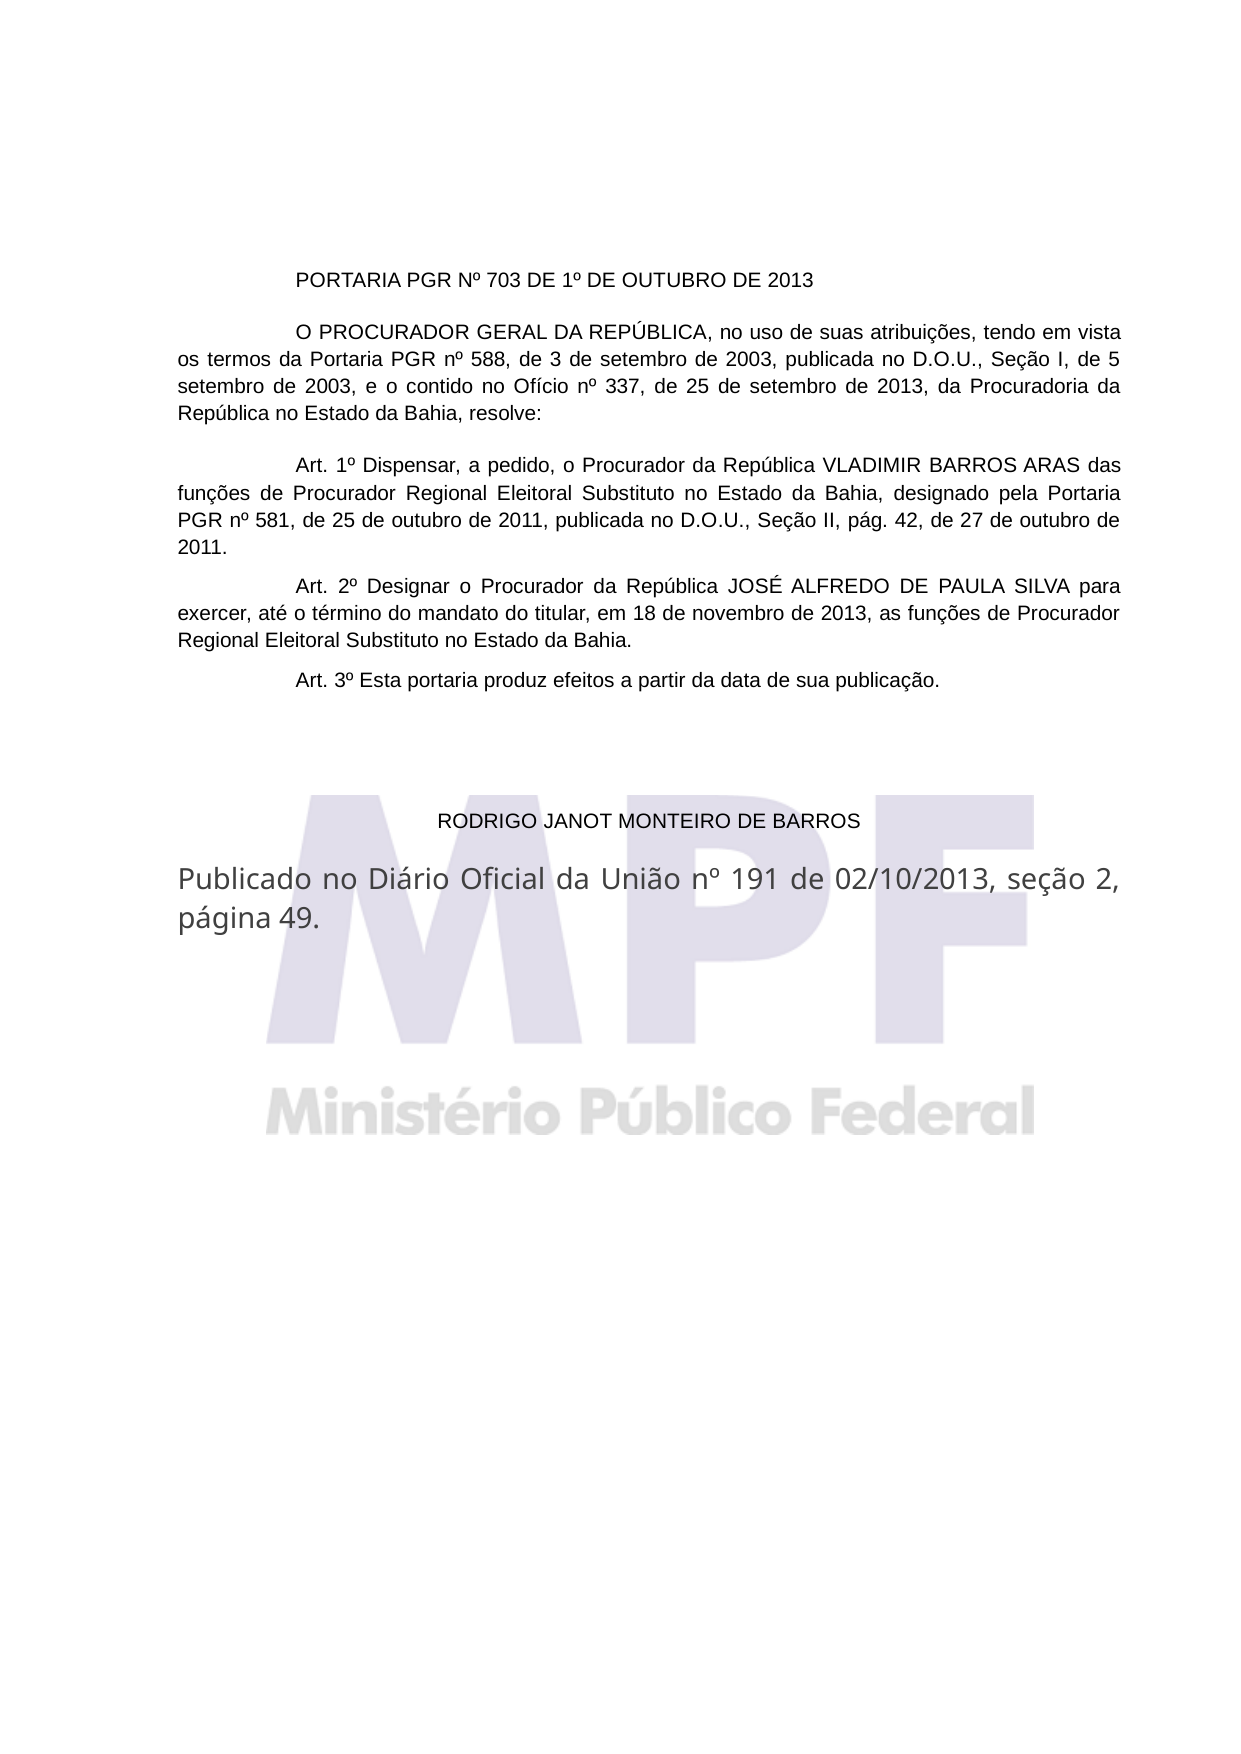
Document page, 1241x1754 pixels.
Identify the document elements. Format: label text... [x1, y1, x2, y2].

text O PROCURADOR GERAL DA REPÚBLICA, no uso de suas atribuições, tendo em vista os termos da Portaria PGR nº 588, de 3 de setembro de 2003, publicada no D.O.U., Seção I, de 5 setembro de 2003, e o contido no Ofício nº 337, de 25 de setembro de 2013, da Procuradoria da República no Estado da Bahia, resolve: [177, 318, 1122, 426]
text RODRIGO JANOT MONTEIRO DE BARROS [176, 806, 1122, 833]
text Art. 2º Designar o Procurador da República JOSÉ ALFREDO DE PAULA SILVA para exercer, até o término do mandato do titular, em 18 de novembro de 2013, as funções de Procurador Regional Eleitoral Substituto no Estado da Bahia. [177, 572, 1122, 653]
picture [266, 937, 1034, 1136]
picture [266, 833, 1034, 858]
text Publicado no Diário Oficial da União nº 191 de 02/10/2013, seção 2, página 49. [177, 858, 1122, 937]
text PORTARIA PGR Nº 703 DE 1º DE OUTUBRO DE 2013 [177, 266, 1122, 293]
text Art. 1º Dispensar, a pedido, o Procurador da República VLADIMIR BARROS ARAS das funções de Procurador Regional Eleitoral Substituto no Estado da Bahia, designado pela Portaria PGR nº 581, de 25 de outubro de 2011, publicada no D.O.U., Seção II, pág. 42, de 27 de outubro de 2011. [177, 451, 1122, 559]
picture [266, 795, 1034, 806]
text Art. 3º Esta portaria produz efeitos a partir da data de sua publicação. [177, 666, 1122, 693]
